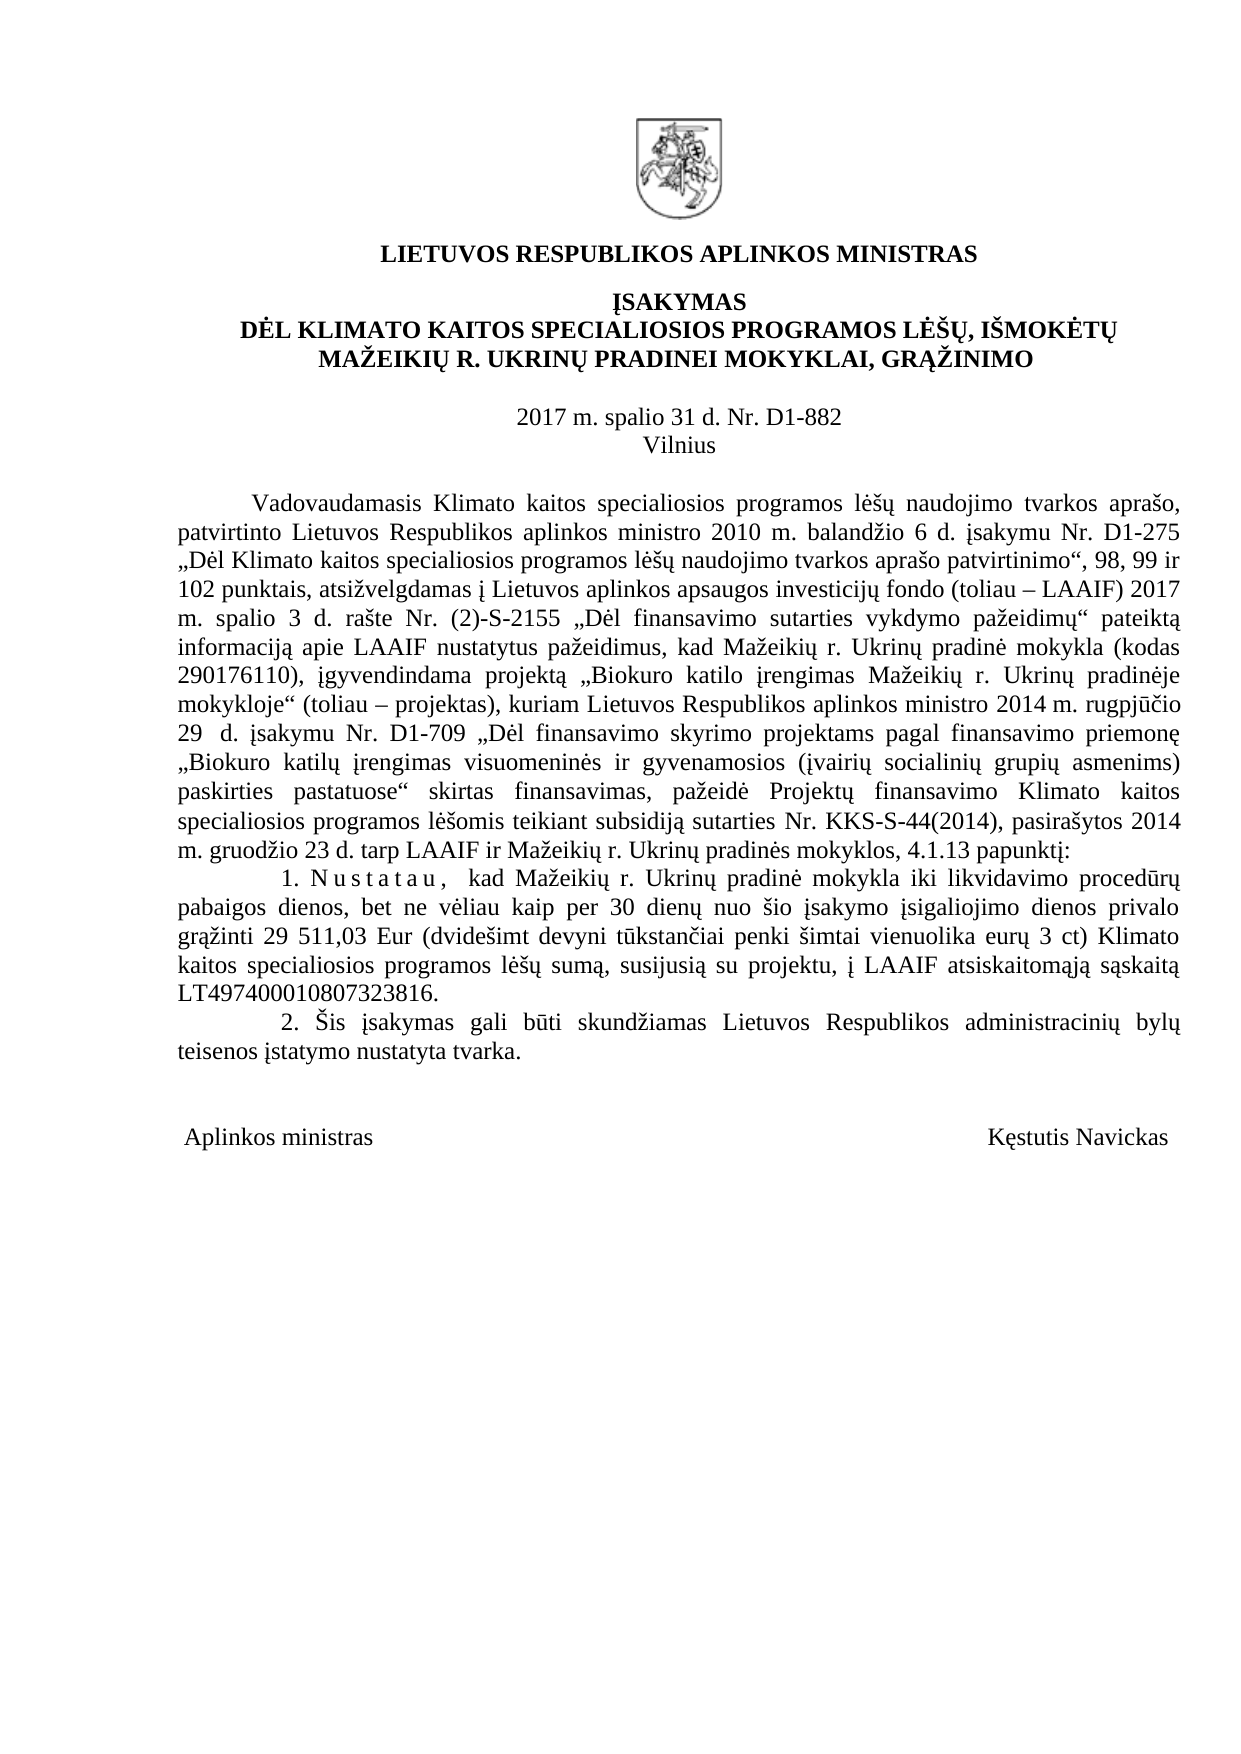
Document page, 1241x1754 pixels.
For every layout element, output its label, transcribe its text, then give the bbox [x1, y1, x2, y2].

text Vilnius [177, 431, 1181, 459]
text 2017 m. spalio 31 d. Nr. D1-882 [177, 402, 1181, 431]
text Vadovaudamasis Klimato kaitos specialiosios programos lėšų naudojimo tvarkos aprašo, patvirtinto Lietuvos Respublikos aplinkos ministro 2010 m. balandžio 6 d. įsakymu Nr. D1-275 „Dėl Klimato kaitos specialiosios programos lėšų naudojimo tvarkos aprašo patvirtinimo“, 98, 99 ir 102 punktais, atsižvelgdamas į Lietuvos aplinkos apsaugos investicijų fondo (toliau – LAAIF) 2017 m. spalio 3 d. rašte Nr. (2)-S-2155 „Dėl finansavimo sutarties vykdymo pažeidimų“ pateiktą informaciją apie LAAIF nustatytus pažeidimus, kad Mažeikių r. Ukrinų pradinė mokykla (kodas 290176110), įgyvendindama projektą „Biokuro katilo įrengimas Mažeikių r. Ukrinų pradinėje mokykloje“ (toliau – projektas), kuriam Lietuvos Respublikos aplinkos ministro 2014 m. rugpjūčio 29 d. įsakymu Nr. D1-709 „Dėl finansavimo skyrimo projektams pagal finansavimo priemonę „Biokuro katilų įrengimas visuomeninės ir gyvenamosios (įvairių socialinių grupių asmenims) paskirties pastatuose“ skirtas finansavimas, pažeidė Projektų finansavimo Klimato kaitos specialiosios programos lėšomis teikiant subsidiją sutarties Nr. KKS-S-44(2014), pasirašytos 2014 m. gruodžio 23 d. tarp LAAIF ir Mažeikių r. Ukrinų pradinės mokyklos, 4.1.13 papunktį: [177, 488, 1181, 863]
text Aplinkos ministras Kęstutis Navickas [177, 1122, 1181, 1151]
text 1. Nustatau, kad Mažeikių r. Ukrinų pradinė mokykla iki likvidavimo procedūrų pabaigos dienos, bet ne vėliau kaip per 30 dienų nuo šio įsakymo įsigaliojimo dienos privalo grąžinti 29 511,03 Eur (dvidešimt devyni tūkstančiai penki šimtai vienuolika eurų 3 ct) Klimato kaitos specialiosios programos lėšų sumą, susijusią su projektu, į LAAIF atsiskaitomąją sąskaitą LT497400010807323816. [177, 863, 1181, 1007]
text ĮSAKYMAS [177, 287, 1181, 316]
text 2. Šis įsakymas gali būti skundžiamas Lietuvos Respublikos administracinių bylų teisenos įstatymo nustatyta tvarka. [177, 1007, 1181, 1065]
text LIETUVOS RESPUBLIKOS APLINKOS MINISTRAS [177, 239, 1181, 268]
text DĖL KLIMATO KAITOS SPECIALIOSIOS PROGRAMOS LĖŠŲ, IŠMOKĖTŲ MAŽEIKIŲ R. UKRINŲ PRADINEI MOKYKLAI, GRĄŽINIMO [177, 316, 1181, 373]
